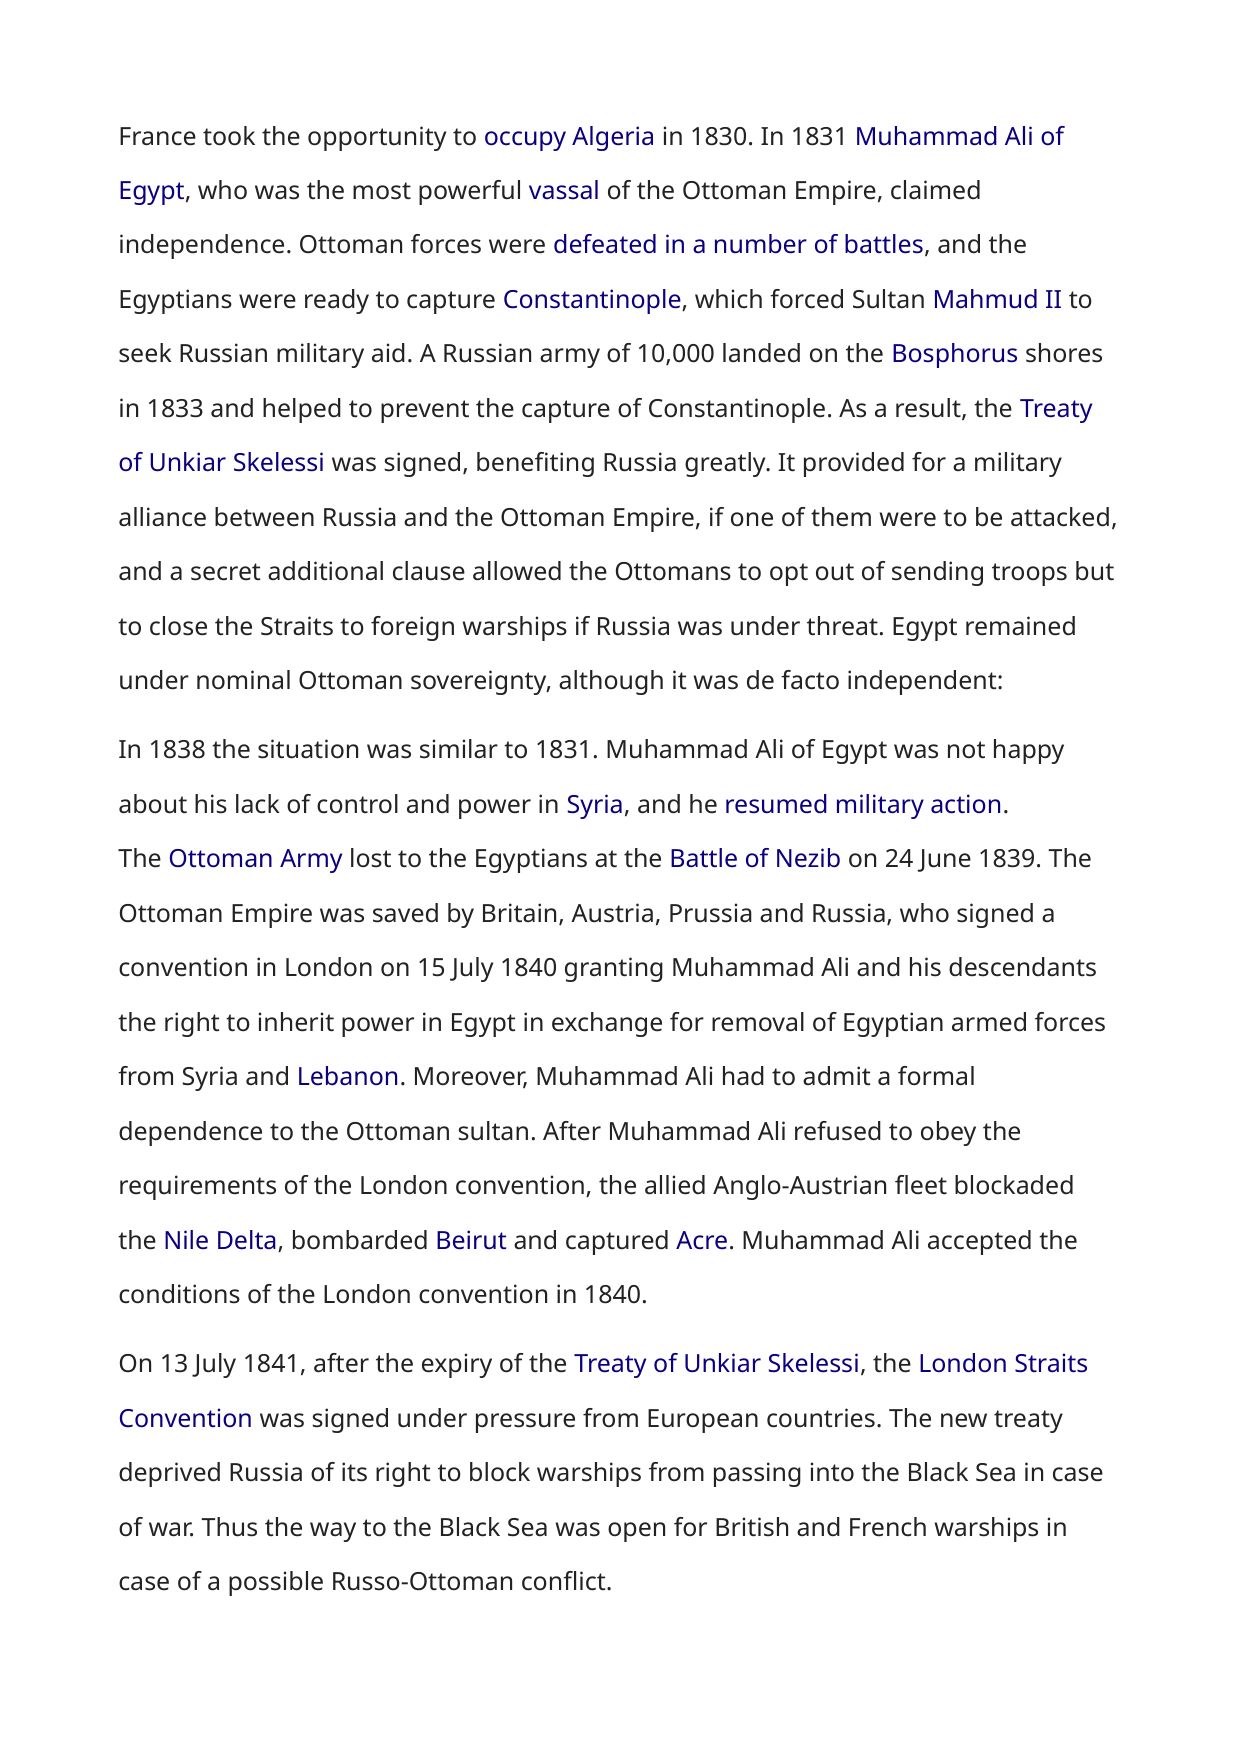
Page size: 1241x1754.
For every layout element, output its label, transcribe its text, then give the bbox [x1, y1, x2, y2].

text In 1838 the situation was similar to 1831. Muhammad Ali of Egypt was not happy about his lack of control and power in Syria, and he resumed military action. The Ottoman Army lost to the Egyptians at the Battle of Nezib on 24 June 1839. The Ottoman Empire was saved by Britain, Austria, Prussia and Russia, who signed a convention in London on 15 July 1840 granting Muhammad Ali and his descendants the right to inherit power in Egypt in exchange for removal of Egyptian armed forces from Syria and Lebanon. Moreover, Muhammad Ali had to admit a formal dependence to the Ottoman sultan. After Muhammad Ali refused to obey the requirements of the London convention, the allied Anglo-Austrian fleet blockaded the Nile Delta, bombarded Beirut and captured Acre. Muhammad Ali accepted the conditions of the London convention in 1840. [118, 732, 1122, 1311]
text France took the opportunity to occupy Algeria in 1830. In 1831 Muhammad Ali of Egypt, who was the most powerful vassal of the Ottoman Empire, claimed independence. Ottoman forces were defeated in a number of battles, and the Egyptians were ready to capture Constantinople, which forced Sultan Mahmud II to seek Russian military aid. A Russian army of 10,000 landed on the Bosphorus shores in 1833 and helped to prevent the capture of Constantinople. As a result, the Treaty of Unkiar Skelessi was signed, benefiting Russia greatly. It provided for a military alliance between Russia and the Ottoman Empire, if one of them were to be attacked, and a secret additional clause allowed the Ottomans to opt out of sending troops but to close the Straits to foreign warships if Russia was under threat. Egypt remained under nominal Ottoman sovereignty, although it was de facto independent: [118, 118, 1122, 697]
text On 13 July 1841, after the expiry of the Treaty of Unkiar Skelessi, the London Straits Convention was signed under pressure from European countries. The new treaty deprived Russia of its right to block warships from passing into the Black Sea in case of war. Thus the way to the Black Sea was open for British and French warships in case of a possible Russo-Ottoman conflict. [118, 1346, 1122, 1598]
